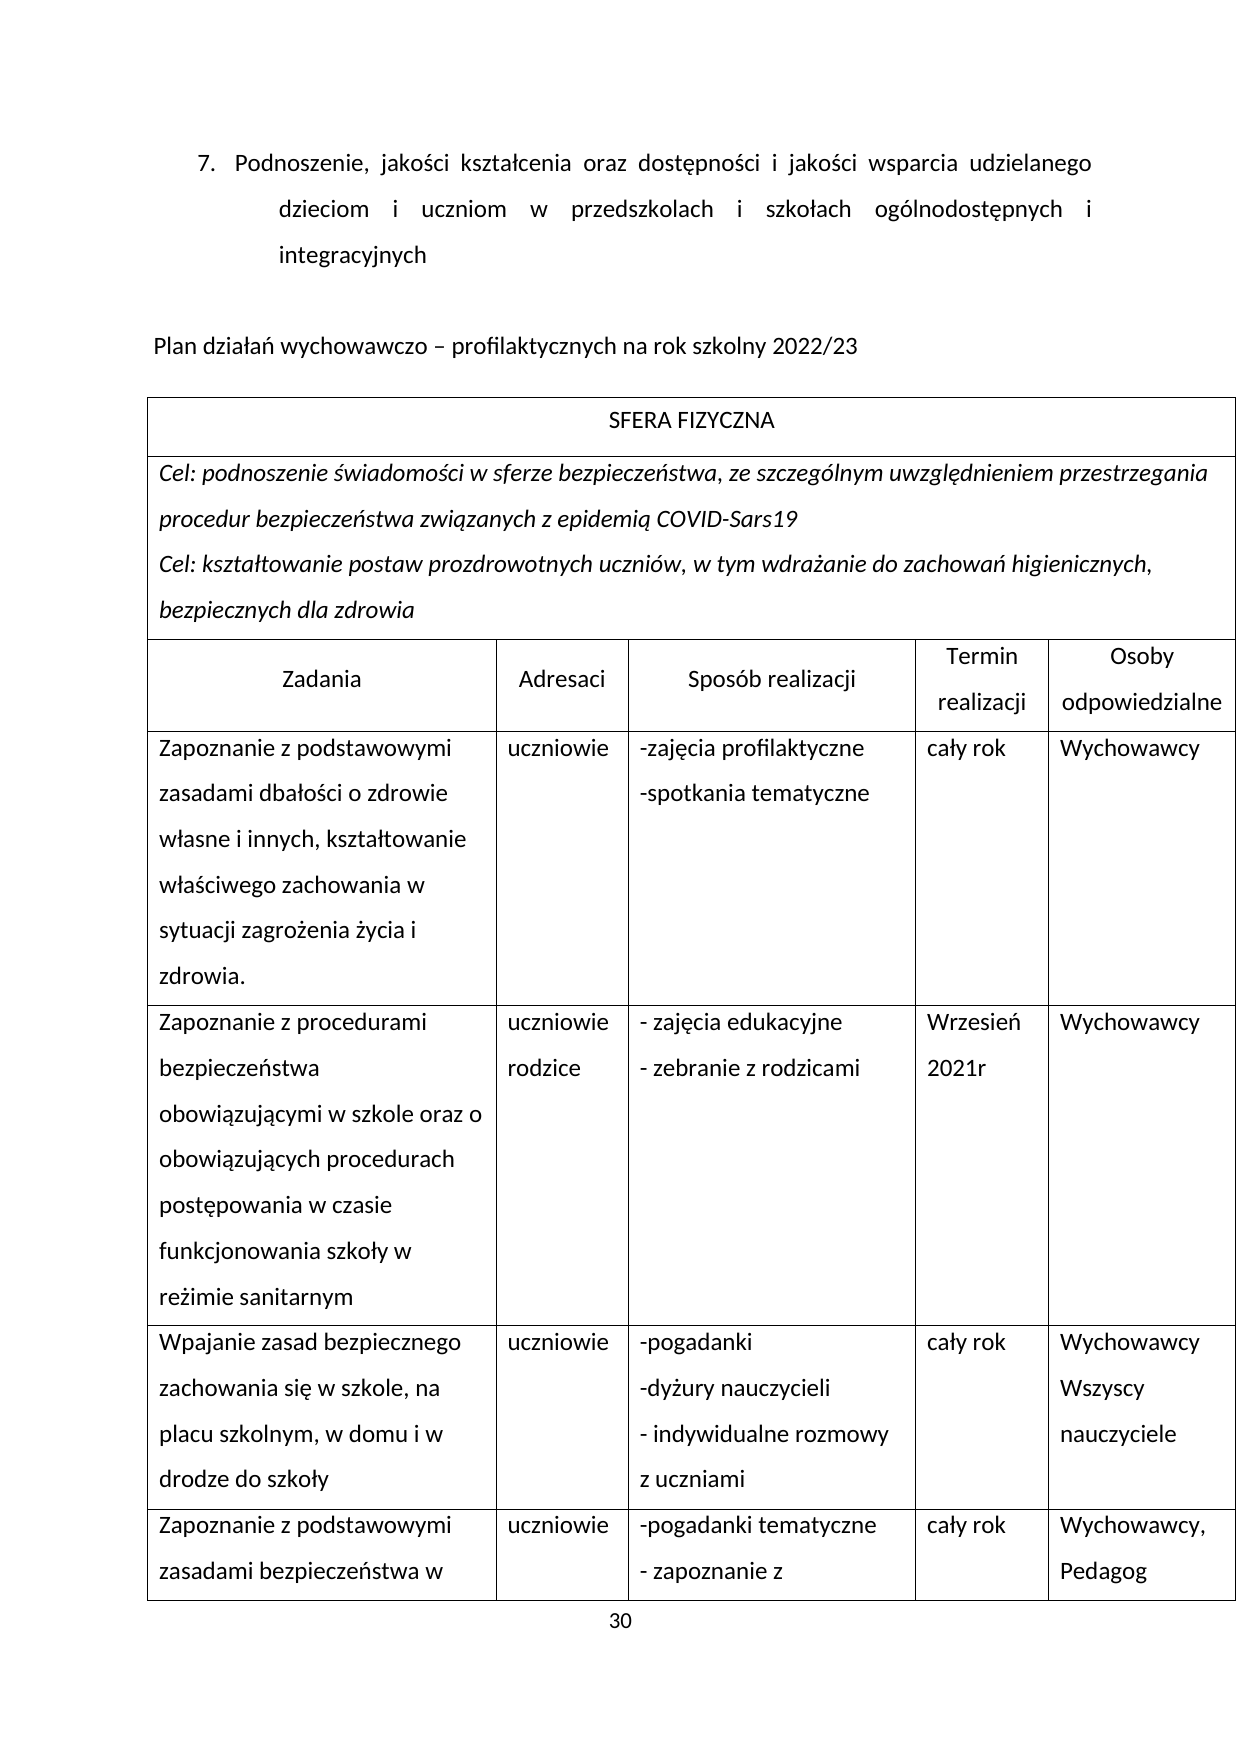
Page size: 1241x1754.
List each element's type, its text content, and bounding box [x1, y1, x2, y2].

table_cell Wpajanie zasad bezpiecznego zachowania się w szkole, na placu szkolnym, w domu i w drodze do szkoły [148, 1326, 496, 1508]
table_cell Termin realizacji [916, 640, 1048, 731]
table_cell Zapoznanie z podstawowymi zasadami dbałości o zdrowie własne i innych, kształtowanie właściwego zachowania w sytuacji zagrożenia życia i zdrowia. [148, 732, 496, 1005]
list Podnoszenie, jakości kształcenia oraz dostępności i jakości wsparcia udzielanego dzieciom i uczniom w przedszkolach i szkołach ogólnodostępnych i integracyjnych [197, 148, 1093, 269]
table_cell Wrzesień 2021r [916, 1006, 1048, 1325]
text Plan działań wychowawczo – profilaktycznych na rok szkolny 2022/23 [148, 331, 1093, 361]
table_cell Zapoznanie z podstawowymi zasadami bezpieczeństwa w [148, 1510, 496, 1600]
table_cell cały rok [916, 732, 1048, 1005]
table_cell Wychowawcy Wszyscy nauczyciele [1049, 1326, 1235, 1508]
table_cell Wychowawcy, Pedagog [1049, 1510, 1235, 1600]
table_cell uczniowie [497, 1326, 628, 1508]
table_cell uczniowie rodzice [497, 1006, 628, 1325]
table_cell Sposób realizacji [629, 640, 915, 731]
table_cell -pogadanki -dyżury nauczycieli - indywidualne rozmowy z uczniami [629, 1326, 915, 1508]
table_cell Zadania [148, 640, 496, 731]
table_cell -pogadanki tematyczne - zapoznanie z [629, 1510, 915, 1600]
table_cell uczniowie [497, 732, 628, 1005]
table_cell Wychowawcy [1049, 1006, 1235, 1325]
table_cell Adresaci [497, 640, 628, 731]
table_cell Zapoznanie z procedurami bezpieczeństwa obowiązującymi w szkole oraz o obowiązujących procedurach postępowania w czasie funkcjonowania szkoły w reżimie sanitarnym [148, 1006, 496, 1325]
table_cell cały rok [916, 1510, 1048, 1600]
table_cell - zajęcia edukacyjne - zebranie z rodzicami [629, 1006, 915, 1325]
table_cell Wychowawcy [1049, 732, 1235, 1005]
table_header SFERA FIZYCZNA [148, 398, 1235, 456]
table_cell -zajęcia profilaktyczne -spotkania tematyczne [629, 732, 915, 1005]
table_cell Cel: podnoszenie świadomości w sferze bezpieczeństwa, ze szczególnym uwzględnieniem przestrzegania procedur bezpieczeństwa związanych z epidemią COVID-Sars19 Cel: kształtowanie postaw prozdrowotnych uczniów, w tym wdrażanie do zachowań higienicznych, bezpiecznych dla zdrowia [148, 457, 1235, 639]
table_cell Osoby odpowiedzialne [1049, 640, 1235, 731]
table_cell cały rok [916, 1326, 1048, 1508]
table_cell uczniowie [497, 1510, 628, 1600]
